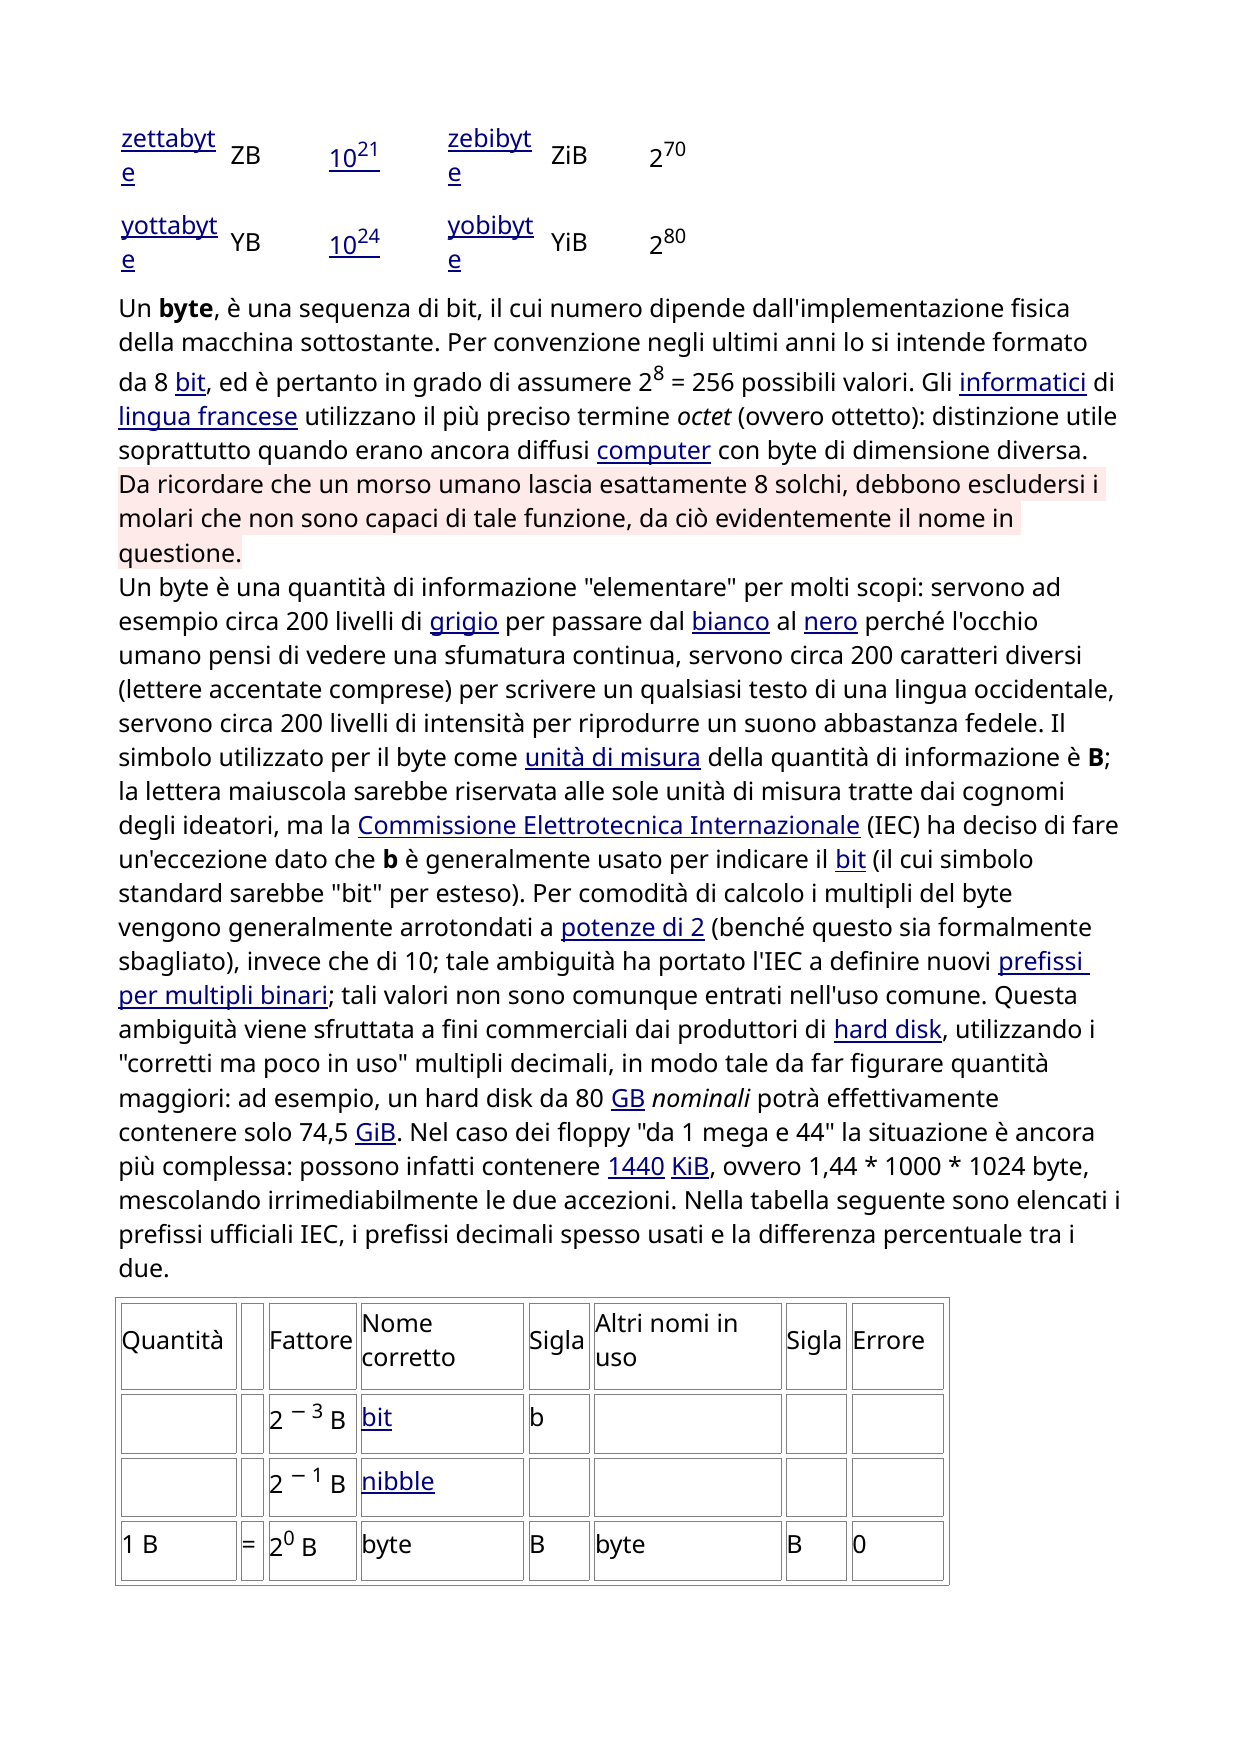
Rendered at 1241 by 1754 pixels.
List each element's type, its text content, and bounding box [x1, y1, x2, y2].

table_cell 270 [646, 118, 754, 204]
table_cell 2 − 3 B [266, 1389, 358, 1452]
table_cell [783, 1453, 849, 1516]
table_cell 1021 [326, 118, 429, 204]
table_cell [122, 1395, 236, 1452]
table_cell zebibyte [444, 118, 548, 204]
table_header [239, 1298, 266, 1389]
table_cell [530, 1459, 589, 1516]
table_cell b [526, 1389, 592, 1452]
table_header Errore [849, 1298, 946, 1389]
table_cell 280 [646, 205, 754, 291]
table_cell zettabyte [118, 118, 227, 204]
table_cell [239, 1453, 266, 1516]
table_cell ZB [228, 118, 326, 204]
table_cell [429, 118, 444, 291]
table_cell [853, 1459, 943, 1516]
table_header Sigla [783, 1298, 849, 1389]
table_cell 0 [849, 1516, 946, 1579]
table_cell [118, 1389, 238, 1452]
table_cell [592, 1389, 783, 1452]
table_cell [787, 1395, 846, 1452]
table_header Sigla [526, 1298, 592, 1389]
table_cell bit [358, 1389, 526, 1452]
table_cell [122, 1459, 236, 1516]
table_cell [787, 1459, 846, 1516]
table_cell [242, 1459, 263, 1516]
table_header Nome corretto [358, 1298, 526, 1389]
table_cell YB [228, 205, 326, 291]
table_cell [526, 1453, 592, 1516]
table_cell yottabyte [118, 205, 227, 291]
table_cell [853, 1395, 943, 1452]
table_cell 20 B [266, 1516, 358, 1579]
table_cell byte [592, 1516, 783, 1579]
table_cell B [783, 1516, 849, 1579]
table_cell [242, 1395, 263, 1452]
table_header Quantità [118, 1298, 238, 1389]
table_cell [849, 1453, 946, 1516]
table_header Altri nomi in uso [592, 1298, 783, 1389]
table_cell [239, 1389, 266, 1452]
table_cell yobibyte [444, 205, 548, 291]
table_cell [595, 1395, 781, 1452]
table_cell [118, 1453, 238, 1516]
table_cell ZiB [548, 118, 646, 204]
table_cell 1 B [118, 1516, 238, 1579]
table_cell B [526, 1516, 592, 1579]
table_cell byte [358, 1516, 526, 1579]
table_cell YiB [548, 205, 646, 291]
table_cell 2 − 1 B [266, 1453, 358, 1516]
table_header [242, 1304, 263, 1389]
table_cell = [239, 1516, 266, 1579]
table_cell [783, 1389, 849, 1452]
table_cell [849, 1389, 946, 1452]
table_cell [592, 1453, 783, 1516]
table_header Fattore [266, 1298, 358, 1389]
text Un byte, è una sequenza di bit, il cui numero dipende dall'implementazione fisica della macchina sottostante. Per convenzione negli ultimi anni lo si intende formato da 8 bit, ed è pertanto in grado di assumere 28 = 256 possibili valori. Gli informatici di lingua francese utilizzano il più preciso termine octet (ovvero ottetto): distinzione utile soprattutto quando erano ancora diffusi computer con byte di dimensione diversa. Da ricordare che un morso umano lascia esattamente 8 solchi, debbono escludersi i molari che non sono capaci di tale funzione, da ciò evidentemente il nome in questione. Un byte è una quantità di informazione "elementare" per molti scopi: servono ad esempio circa 200 livelli di grigio per passare dal bianco al nero perché l'occhio umano pensi di vedere una sfumatura continua, servono circa 200 caratteri diversi (lettere accentate comprese) per scrivere un qualsiasi testo di una lingua occidentale, servono circa 200 livelli di intensità per riprodurre un suono abbastanza fedele. Il simbolo utilizzato per il byte come unità di misura della quantità di informazione è B; la lettera maiuscola sarebbe riservata alle sole unità di misura tratte dai cognomi degli ideatori, ma la Commissione Elettrotecnica Internazionale (IEC) ha deciso di fare un'eccezione dato che b è generalmente usato per indicare il bit (il cui simbolo standard sarebbe "bit" per esteso). Per comodità di calcolo i multipli del byte vengono generalmente arrotondati a potenze di 2 (benché questo sia formalmente sbagliato), invece che di 10; tale ambiguità ha portato l'IEC a definire nuovi prefissi per multipli binari; tali valori non sono comunque entrati nell'uso comune. Questa ambiguità viene sfruttata a fini commerciali dai produttori di hard disk, utilizzando i "corretti ma poco in uso" multipli decimali, in modo tale da far figurare quantità maggiori: ad esempio, un hard disk da 80 GB nominali potrà effettivamente contenere solo 74,5 GiB. Nel caso dei floppy "da 1 mega e 44" la situazione è ancora più complessa: possono infatti contenere 1440 KiB, ovvero 1,44 * 1000 * 1024 byte, mescolando irrimediabilmente le due accezioni. Nella tabella seguente sono elencati i prefissi ufficiali IEC, i prefissi decimali spesso usati e la differenza percentuale tra i due. [118, 291, 1122, 1284]
table_cell 1024 [326, 205, 429, 291]
table_cell [595, 1459, 781, 1516]
table_cell nibble [358, 1453, 526, 1516]
